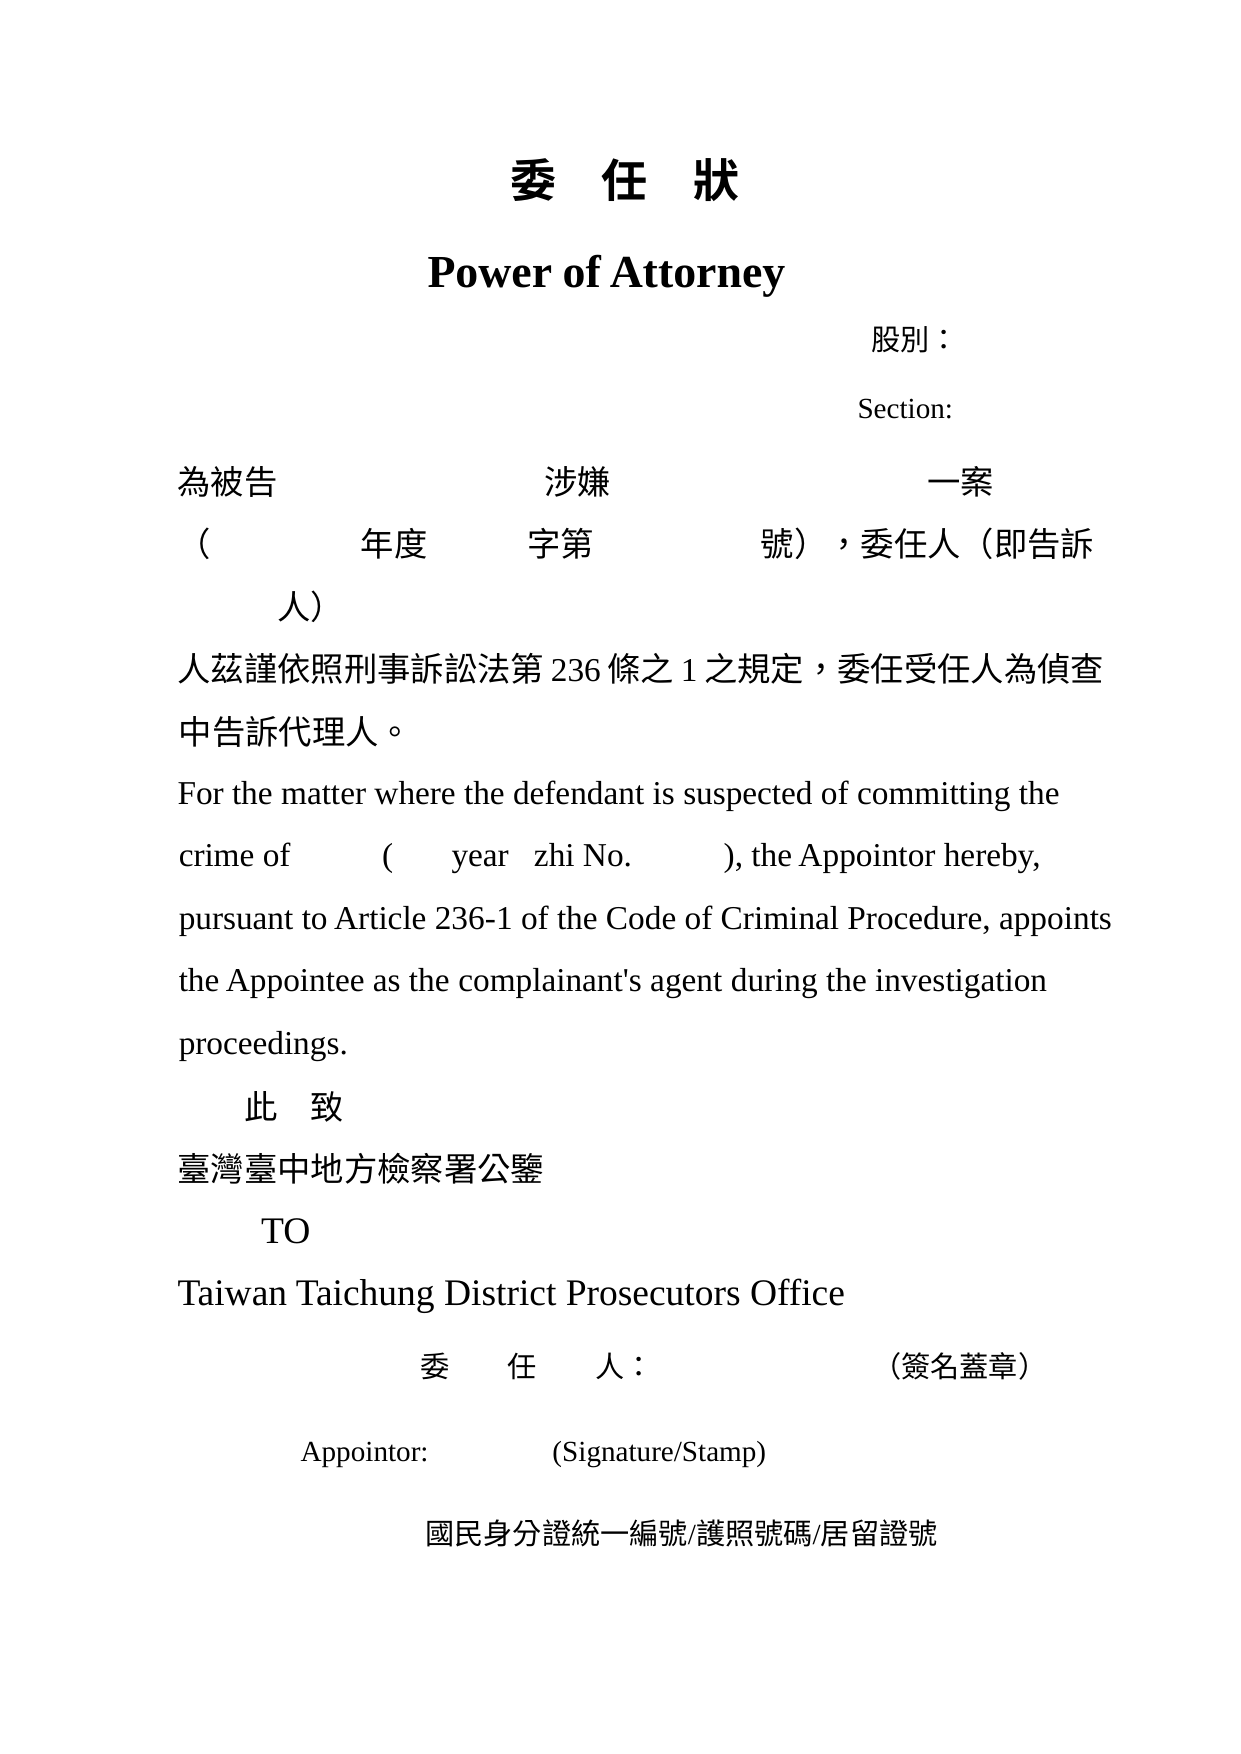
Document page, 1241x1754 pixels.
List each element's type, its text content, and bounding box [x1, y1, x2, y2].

text TO [177, 1188, 1122, 1251]
text 此 致 [177, 1063, 1122, 1126]
text 國民身分證統一編號/護照號碼/居留證號 [177, 1490, 1122, 1553]
text Appointor: (Signature/Stamp) [177, 1407, 1122, 1469]
text For the matter where the defendant is suspected of committing the crime of ( year zhi No. ), the Appointor hereby, pursuant to Article 236-1 of the Code of Criminal Procedure, appoints the Appointee as the complainant's agent during the investigation proceedings. [177, 751, 1122, 1063]
text 臺灣臺中地方檢察署公鑒 [177, 1126, 1122, 1188]
text Section: [177, 365, 1122, 428]
text 人茲謹依照刑事訴訟法第236條之1之規定，委任受任人為偵查中告訴代理人。 [177, 626, 1122, 751]
text Taiwan Taichung District Prosecutors Office [177, 1251, 1122, 1313]
text 委 任 狀 [177, 105, 1115, 230]
text 委 任 人： （簽名蓋章） [177, 1323, 1122, 1386]
text 為被告 涉嫌 一案 [177, 438, 1122, 501]
text Power of Attorney [177, 230, 1115, 292]
text （ 年度 字第 號），委任人（即告訴人） [177, 501, 1122, 626]
text 股別： [177, 292, 1122, 355]
